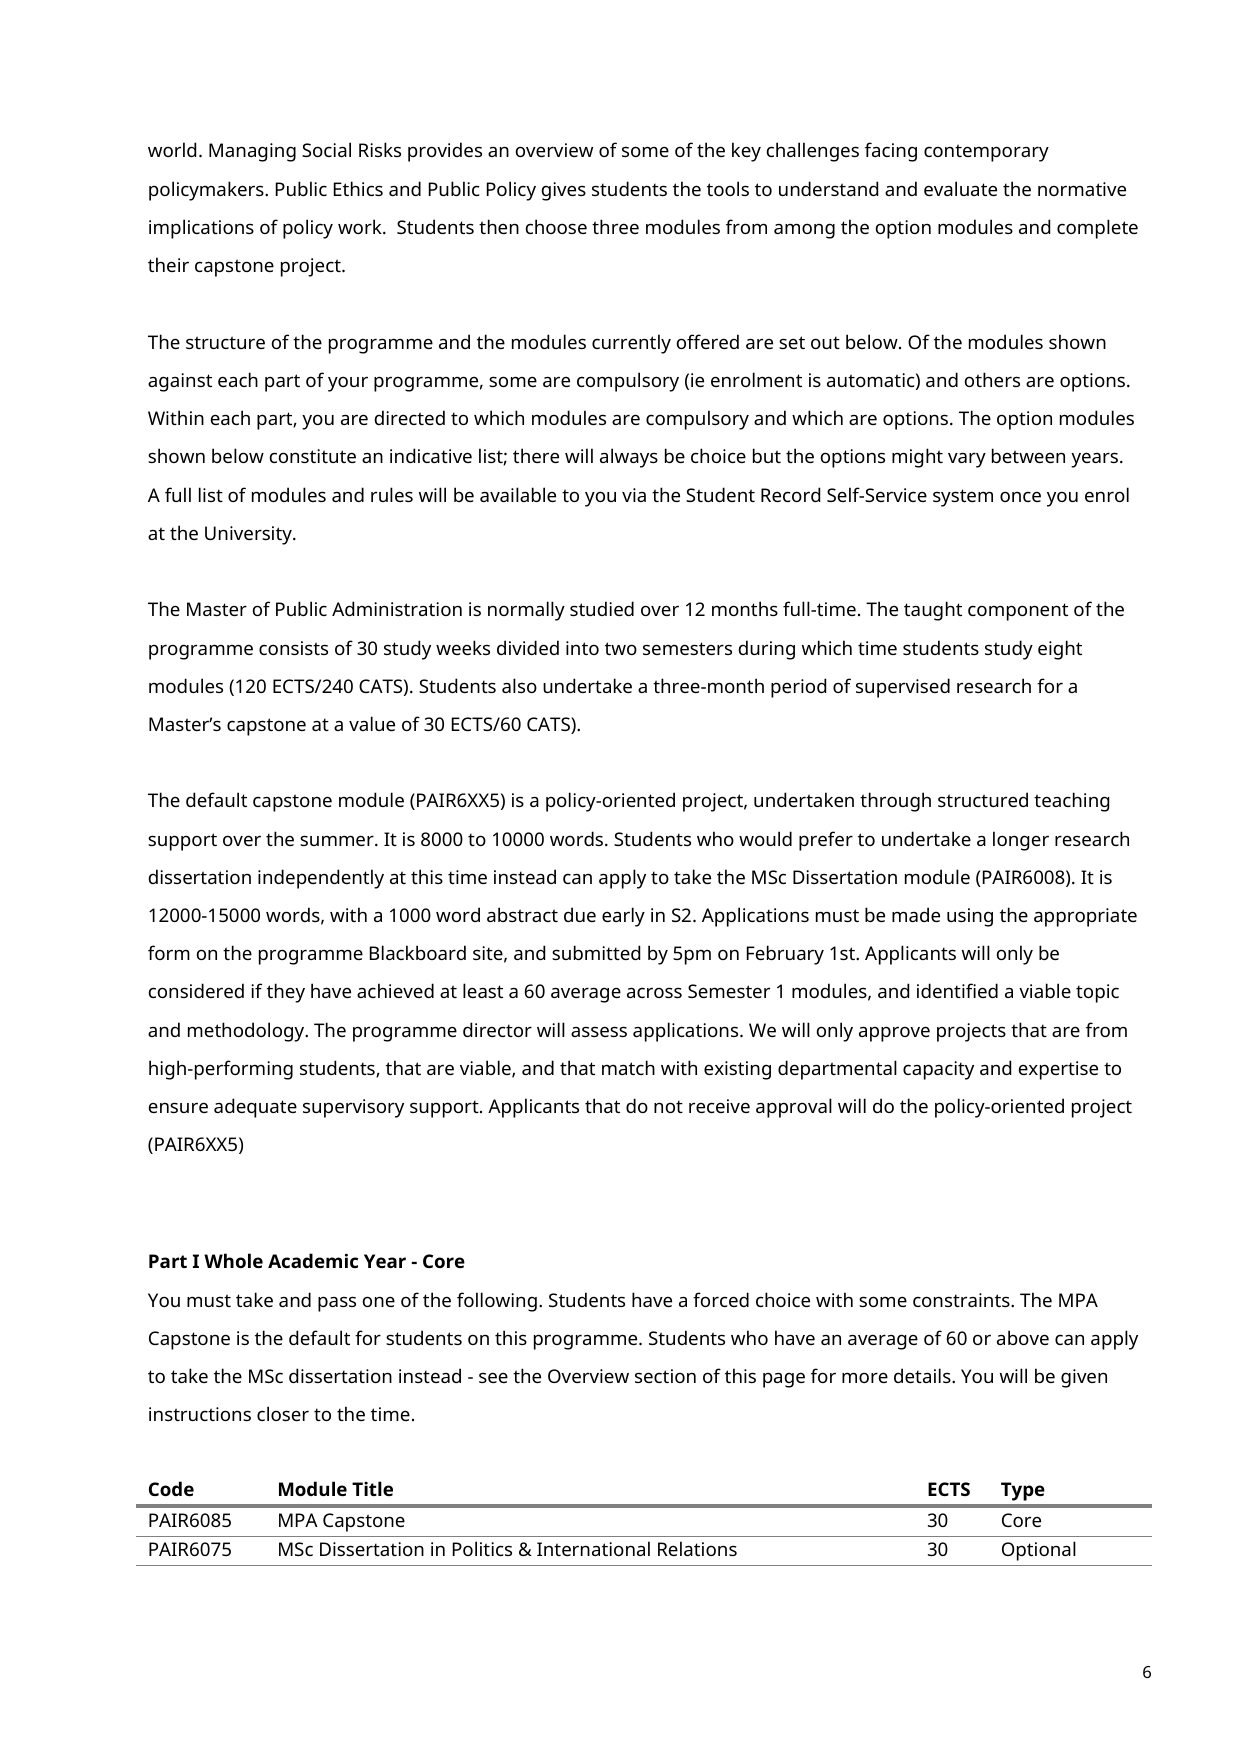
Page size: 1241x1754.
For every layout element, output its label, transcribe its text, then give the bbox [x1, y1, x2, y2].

table_cell Module Title [266, 1476, 916, 1504]
table_cell Code [136, 1476, 266, 1504]
table_cell Part I Whole Academic Year - Core You must take and pass one of the following. Students have a forced choice with some constraints. The MPA Capstone is the default for students on this programme. Students who have an average of 60 or above can apply to take the MSc dissertation instead - see the Overview section of this page for more details. You will be given instructions closer to the time. [136, 1210, 1152, 1476]
table_cell 30 [916, 1537, 989, 1565]
table_cell Type [989, 1476, 1152, 1504]
table_cell MSc Dissertation in Politics & International Relations [266, 1537, 916, 1565]
table_cell PAIR6075 [136, 1537, 266, 1565]
table_cell Optional [989, 1537, 1152, 1565]
table_cell 30 [916, 1508, 989, 1536]
table_cell Core [989, 1508, 1152, 1536]
table_cell MPA Capstone [266, 1508, 916, 1536]
table_cell world. Managing Social Risks provides an overview of some of the key challenges facing contemporary policymakers. Public Ethics and Public Policy gives students the tools to understand and evaluate the normative implications of policy work. Students then choose three modules from among the option modules and complete their capstone project. The structure of the programme and the modules currently offered are set out below. Of the modules shown against each part of your programme, some are compulsory (ie enrolment is automatic) and others are options. Within each part, you are directed to which modules are compulsory and which are options. The option modules shown below constitute an indicative list; there will always be choice but the options might vary between years. A full list of modules and rules will be available to you via the Student Record Self-Service system once you enrol at the University. The Master of Public Administration is normally studied over 12 months full-time. The taught component of the programme consists of 30 study weeks divided into two semesters during which time students study eight modules (120 ECTS/240 CATS). Students also undertake a three-month period of supervised research for a Master’s capstone at a value of 30 ECTS/60 CATS). The default capstone module (PAIR6XX5) is a policy-oriented project, undertaken through structured teaching support over the summer. It is 8000 to 10000 words. Students who would prefer to undertake a longer research dissertation independently at this time instead can apply to take the MSc Dissertation module (PAIR6008). It is 12000-15000 words, with a 1000 word abstract due early in S2. Applications must be made using the appropriate form on the programme Blackboard site, and submitted by 5pm on February 1st. Applicants will only be considered if they have achieved at least a 60 average across Semester 1 modules, and identified a viable topic and methodology. The programme director will assess applications. We will only approve projects that are from high-performing students, that are viable, and that match with existing departmental capacity and expertise to ensure adequate supervisory support. Applicants that do not receive approval will do the policy-oriented project (PAIR6XX5) [136, 137, 1152, 1210]
table_cell ECTS [916, 1476, 989, 1504]
table_cell PAIR6085 [136, 1508, 266, 1536]
